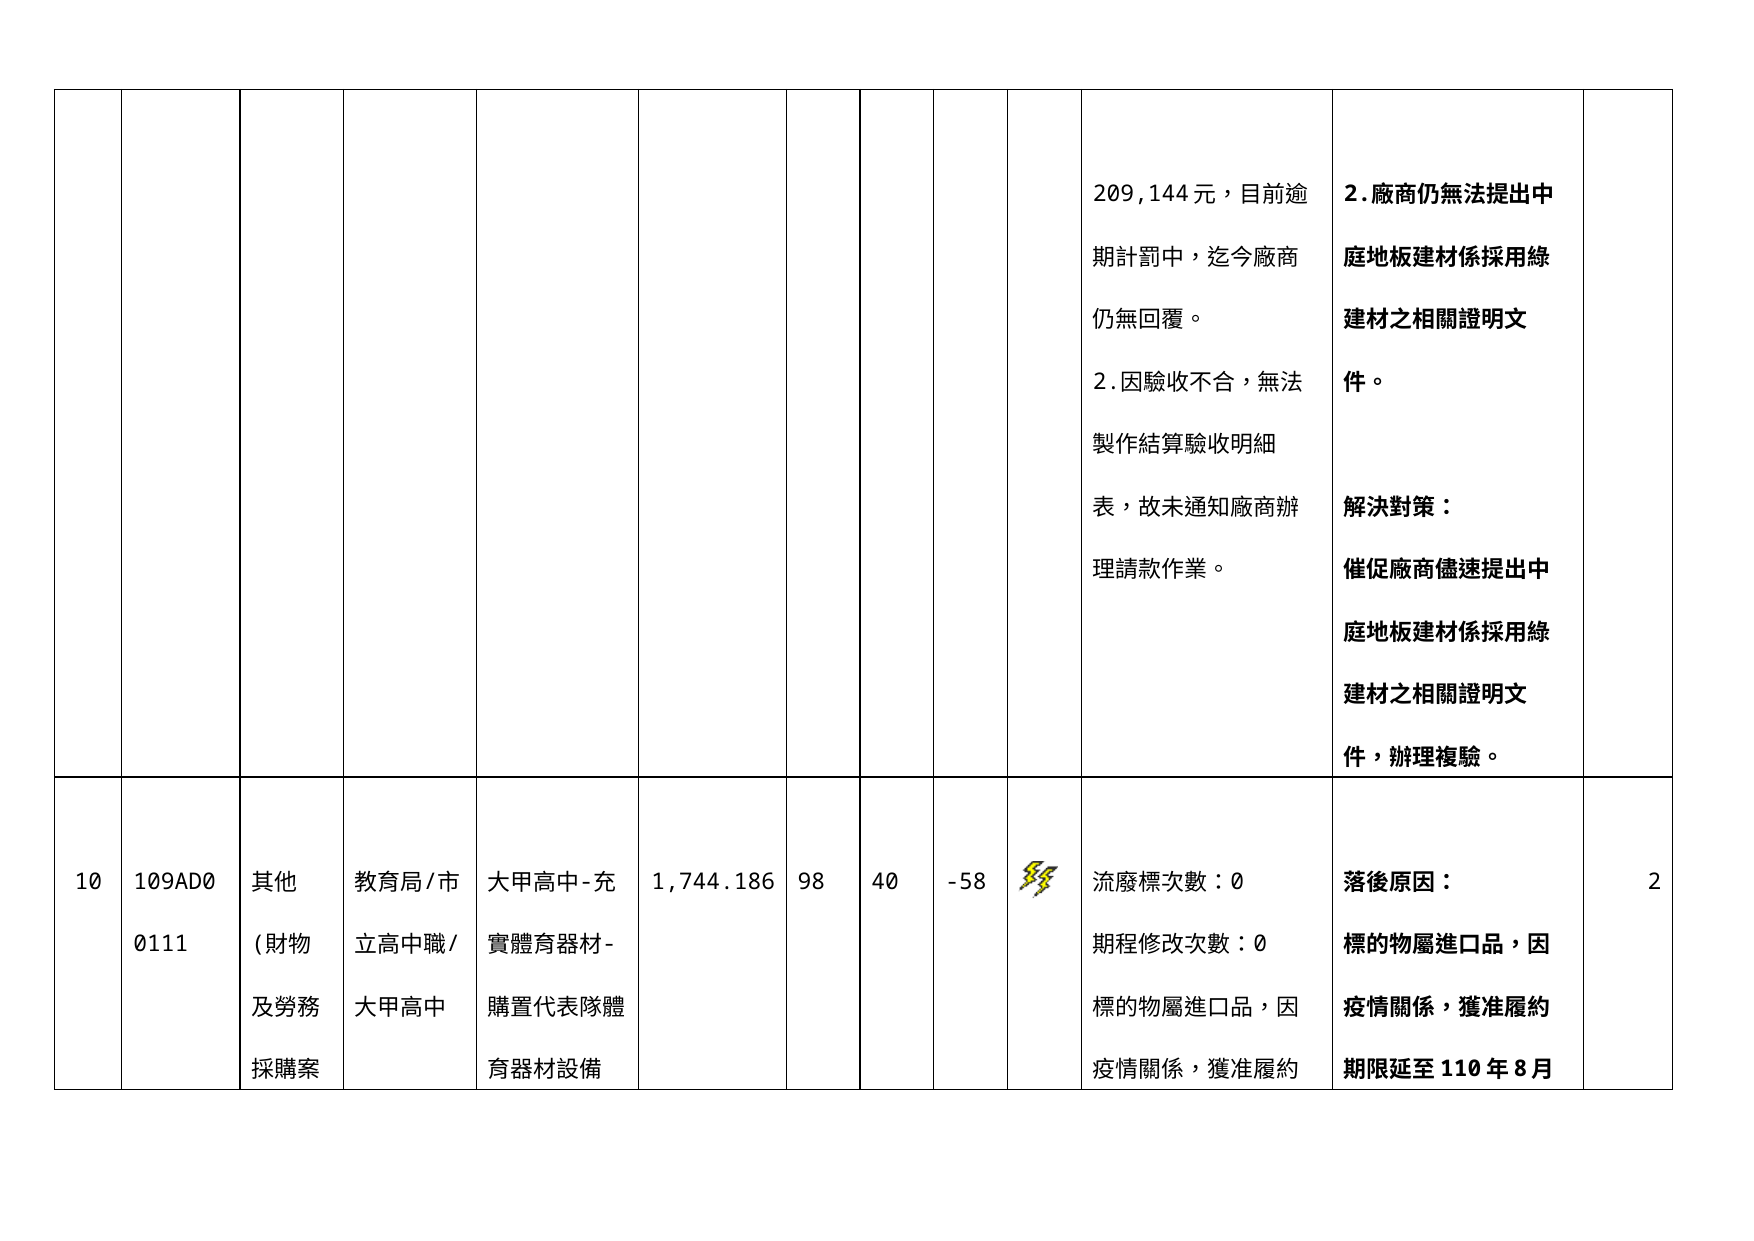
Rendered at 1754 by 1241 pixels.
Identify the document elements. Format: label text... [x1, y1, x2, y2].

table_cell [934, 90, 1007, 776]
table_cell [1584, 90, 1672, 776]
table_cell [241, 90, 343, 776]
table_cell 209,144元，目前逾期計罰中，迄今廠商仍無回覆。 2.因驗收不合，無法製作結算驗收明細表，故未通知廠商辦理請款作業。 [1082, 90, 1332, 776]
table_cell [477, 90, 638, 776]
table_cell 2.廠商仍無法提出中庭地板建材係採用綠建材之相關證明文件。 解決對策： 催促廠商儘速提出中庭地板建材係採用綠建材之相關證明文件，辦理複驗。 [1333, 90, 1583, 776]
table_cell [344, 90, 476, 776]
table_cell 10 [55, 778, 121, 1089]
table_cell [1008, 90, 1081, 776]
table_cell 40 [861, 778, 933, 1089]
table_cell 流廢標次數：0 期程修改次數：0 標的物屬進口品，因疫情關係，獲准履約 [1082, 778, 1332, 1089]
table_cell 2 [1584, 778, 1672, 1089]
table_cell 109AD00111 [122, 778, 239, 1089]
table_cell [639, 90, 786, 776]
table_cell 落後原因： 標的物屬進口品，因疫情關係，獲准履約期限延至110年8月 [1333, 778, 1583, 1089]
table_cell [1008, 778, 1081, 1089]
table_cell 其他(財物及勞務採購案 [241, 778, 343, 1089]
table_cell 教育局/市立高中職/大甲高中 [344, 778, 476, 1089]
table_cell [787, 90, 859, 776]
table_cell 1,744.186 [639, 778, 786, 1089]
table_cell [861, 90, 933, 776]
table_cell -58 [934, 778, 1007, 1089]
table_cell [122, 90, 239, 776]
table_cell 98 [787, 778, 859, 1089]
table_header [1673, 89, 1695, 1090]
table_cell 大甲高中-充實體育器材-購置代表隊體育器材設備 [477, 778, 638, 1089]
table_cell [55, 90, 121, 776]
